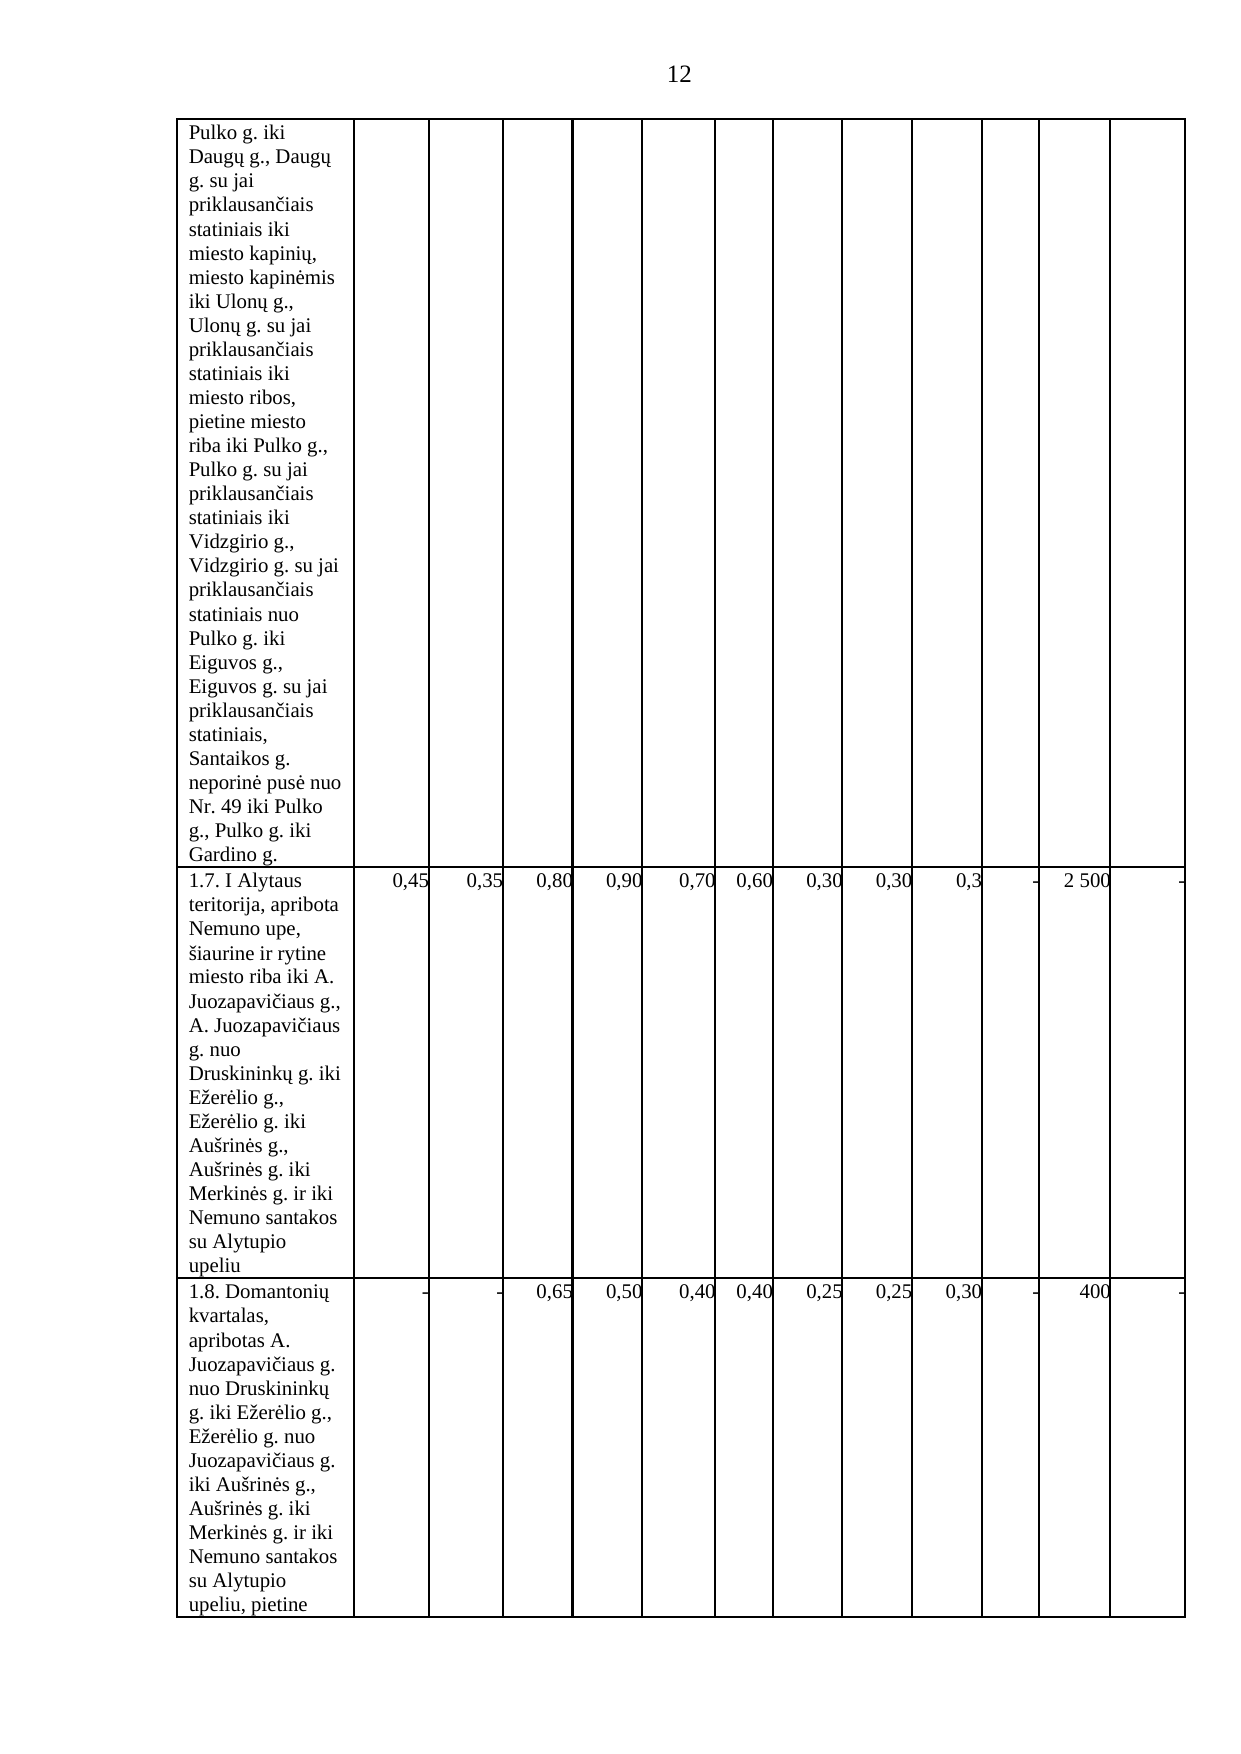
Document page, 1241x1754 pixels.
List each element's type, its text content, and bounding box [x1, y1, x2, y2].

table_cell [643, 120, 714, 866]
table_cell 0,60 [716, 868, 772, 1277]
table_cell [843, 120, 911, 866]
table_cell [774, 120, 841, 866]
table_cell 0,30 [774, 868, 841, 1277]
table_cell 0,80 [504, 868, 571, 1277]
table_cell 0,90 [574, 868, 641, 1277]
table_cell - [1111, 120, 1184, 866]
table_cell 0,35 [430, 868, 502, 1277]
table_cell 0,65 [504, 1279, 571, 1616]
table_cell 0,30 [843, 868, 911, 1277]
table_cell - [1111, 868, 1184, 1277]
table_cell - [355, 1279, 428, 1616]
table_cell 0,50 [574, 1279, 641, 1616]
table_cell [504, 120, 571, 866]
table_cell 1.7. I Alytaus teritorija, apribota Nemuno upe, šiaurine ir rytine miesto riba iki A. Juozapavičiaus g., A. Juozapavičiaus g. nuo Druskininkų g. iki Ežerėlio g., Ežerėlio g. iki Aušrinės g., Aušrinės g. iki Merkinės g. ir iki Nemuno santakos su Alytupio upeliu [178, 868, 353, 1277]
table_cell 400 [1040, 1279, 1109, 1616]
table_cell 0,30 [913, 1279, 981, 1616]
table_cell [1040, 120, 1109, 866]
table_cell [355, 120, 428, 866]
table_cell 0,25 [774, 1279, 841, 1616]
table_cell 0,40 [716, 1279, 772, 1616]
table_cell [716, 120, 772, 866]
table_cell - [983, 868, 1038, 1277]
table_cell 0,40 [643, 1279, 714, 1616]
table_cell - [983, 1279, 1038, 1616]
table_cell - [430, 1279, 502, 1616]
table_cell 0,45 [355, 868, 428, 1277]
table_cell 1.8. Domantonių kvartalas, apribotas A. Juozapavičiaus g. nuo Druskininkų g. iki Ežerėlio g., Ežerėlio g. nuo Juozapavičiaus g. iki Aušrinės g., Aušrinės g. iki Merkinės g. ir iki Nemuno santakos su Alytupio upeliu, pietine [178, 1279, 353, 1616]
table_cell [430, 120, 502, 866]
table_cell 0,25 [843, 1279, 911, 1616]
table_cell 2 500 [1040, 868, 1109, 1277]
table_cell Pulko g. iki Daugų g., Daugų g. su jai priklausančiais statiniais iki miesto kapinių, miesto kapinėmis iki Ulonų g., Ulonų g. su jai priklausančiais statiniais iki miesto ribos, pietine miesto riba iki Pulko g., Pulko g. su jai priklausančiais statiniais iki Vidzgirio g., Vidzgirio g. su jai priklausančiais statiniais nuo Pulko g. iki Eiguvos g., Eiguvos g. su jai priklausančiais statiniais, Santaikos g. neporinė pusė nuo Nr. 49 iki Pulko g., Pulko g. iki Gardino g. [178, 120, 353, 866]
table_cell [913, 120, 981, 866]
table_cell 0,70 [643, 868, 714, 1277]
table_cell [574, 120, 641, 866]
table_cell - [1111, 1279, 1184, 1616]
table_cell 0,3 [913, 868, 981, 1277]
table_cell - [983, 120, 1038, 866]
